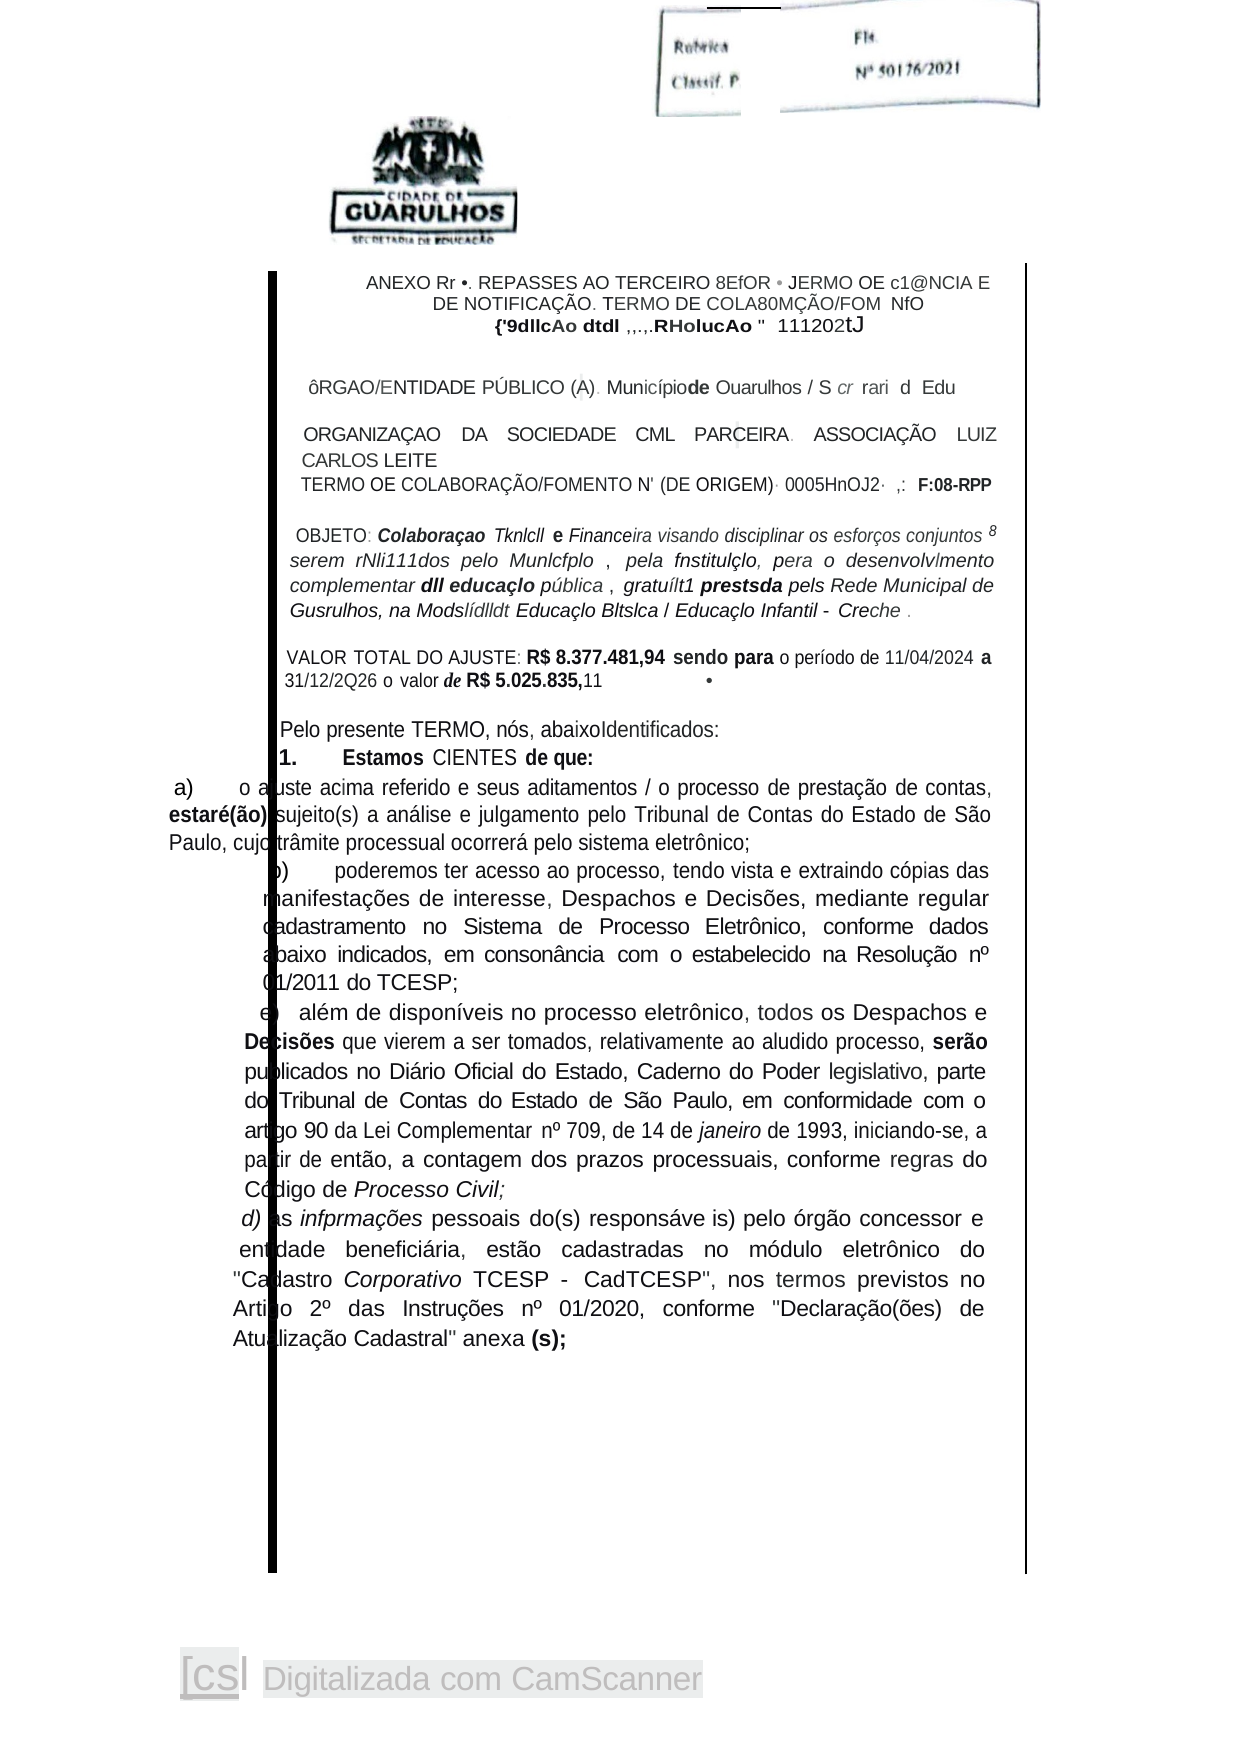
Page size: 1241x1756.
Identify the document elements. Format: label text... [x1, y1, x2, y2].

list o ajuste acima referido e seus aditamentos / o processo de prestação de contas, estaré(ão) sujeito(s) a análise e julgamento pelo Tribunal de Contas do Estado de São Paulo, cujo trâmite processual ocorrerá pelo sistema eletrônico; [169, 773, 268, 855]
text e) além de disponíveis no processo eletrônico, todos os Despachos e Decisões que vierem a ser tomados, relativamente ao aludido processo, serão publicados no Diário Oficial do Estado, Caderno do Poder legislativo, parte do Tribunal de Contas do Estado de São Paulo, em conformidade com o artigo 90 da Lei Complementar nº 709, de 14 de janeiro de 1993, iniciando-se, a partir de então, a contagem dos prazos processuais, conforme regras do Código de Processo Civil; [277, 999, 987, 1202]
text entidade beneficiária, estão cadastradas no módulo eletrônico do "Cadastro Corporativo TCESP - CadTCESP", nos termos previstos no Artigo 2º das Instruções nº 01/2020, conforme "Declaração(ões) de Atualização Cadastral" anexa (s); [277, 1236, 985, 1351]
text ORGANIZAÇAO DA SOCIEDADE CML PARCEIRA. ASSOCIAÇÃO LUIZ CARLOS LEITE [301, 423, 998, 471]
text ôRGAO/ENTIDADE PÚBLICO (A). Municípiode Ouarulhos / S cr rari d Edu [583, 376, 1025, 398]
text [1027, 647, 1241, 669]
text d) as infprmações pessoais do(s) responsáve is) pelo órgão concessor e [1027, 1205, 1241, 1232]
text OBJETO: Colaboraçao Tknlcll e Financeira visando disciplinar os esforços conjuntos 8 serem rNli111dos pelo Munlcfplo , pela fnstitulçlo, pera o desenvolvlmento complementar dll educaçlo pública , gratuílt1 prestsda pels Rede Municipal de Gusrulhos, na Modslídlldt Educaçlo Bltslca / Educaçlo Infantil - Creche . [289, 522, 996, 621]
text [1027, 473, 1241, 496]
text [csl Digitalizada com CamScanner [180, 1647, 1241, 1701]
text [1027, 716, 1241, 743]
text VALOR TOTAL DO AJUSTE: R$ 8.377.481,94 sendo para o período de 11/04/2024 a [286, 647, 1025, 669]
list o ajuste acima referido e seus aditamentos / o processo de prestação de contas, estaré(ão) sujeito(s) a análise e julgamento pelo Tribunal de Contas do Estado de São Paulo, cujo trâmite processual ocorrerá pelo sistema eletrônico; [277, 773, 992, 855]
text d) as infprmações pessoais do(s) responsáve is) pelo órgão concessor e [277, 1205, 1025, 1232]
list [1027, 744, 1241, 771]
text {'9dllcAo dtdl ,,.,.RHolucAo " 111202tJ [365, 315, 994, 337]
list poderemos ter acesso ao processo, tendo vista e extraindo cópias das manifestações de interesse, Despachos e Decisões, mediante regular cadastramento no Sistema de Processo Eletrônico, conforme dados abaixo indicados, em consonância com o estabelecido na Resolução nº 01/2011 do TCESP; [277, 857, 989, 995]
list Estamos CIENTES de que: [278, 744, 1025, 771]
text Pelo presente TERMO, nós, abaixoIdentificados: [279, 716, 1025, 743]
text ôRGAO/ENTIDADE PÚBLICO (A). Municípiode Ouarulhos / S cr rari d Edu [308, 376, 579, 398]
text 31/12/2Q26 o valor de R$ 5.025.835,11 • [284, 669, 1025, 692]
text ôRGAO/ENTIDADE PÚBLICO (A). Municípiode Ouarulhos / S cr rari d Edu [1027, 376, 1241, 398]
text [1027, 669, 1241, 692]
text TERMO OE COLABORAÇÃO/FOMENTO N' (DE ORIGEM)· 0005HnOJ2· ,: F:08-RPP [301, 473, 1025, 496]
text ANEXO Rr •. REPASSES AO TERCEIRO 8EfOR • JERMO OE c1@NCIA E DE NOTIFICAÇÃO. TERMO DE COLA80MÇÃO/FOM NfO [362, 272, 994, 315]
